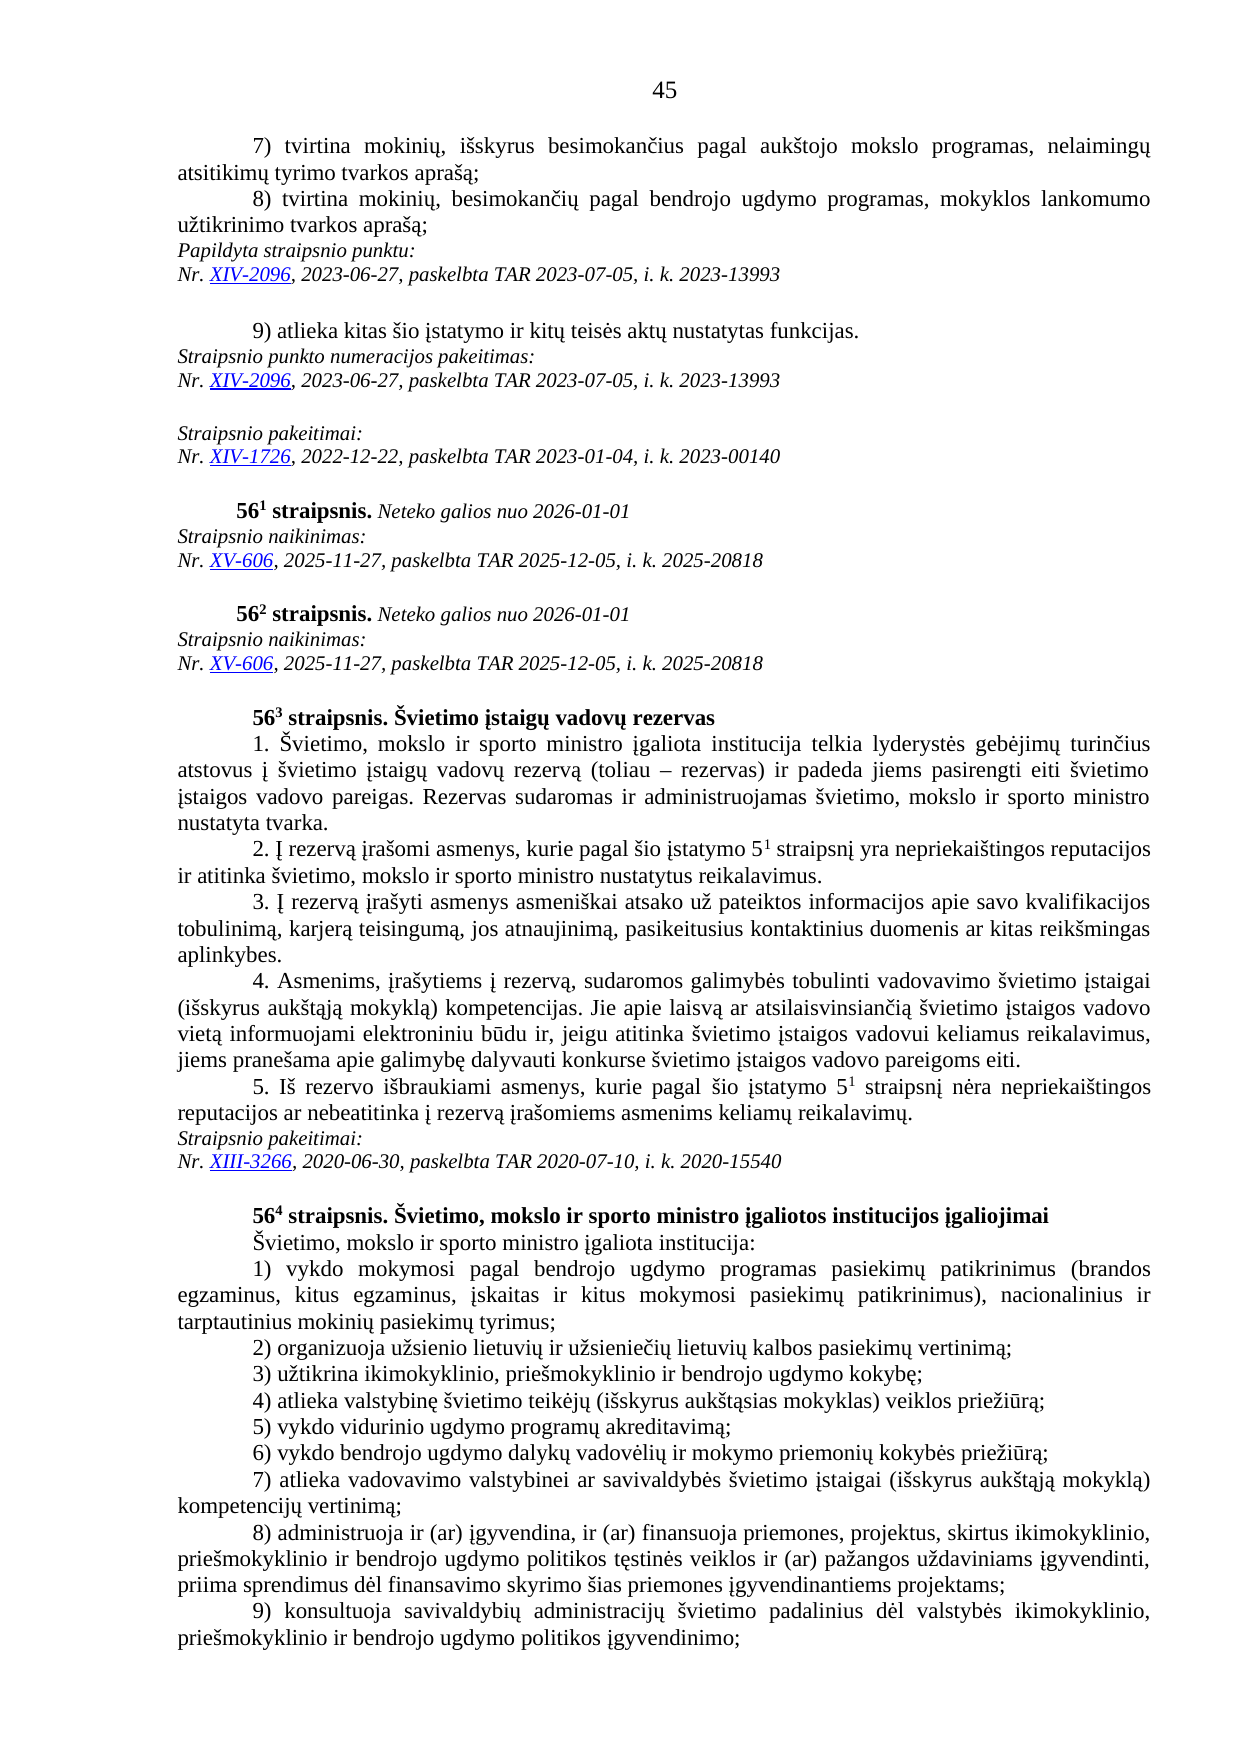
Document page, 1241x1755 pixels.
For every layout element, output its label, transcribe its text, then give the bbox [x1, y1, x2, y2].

text Straipsnio pakeitimai: [177, 1125, 1152, 1149]
text 1) vykdo mokymosi pagal bendrojo ugdymo programas pasiekimų patikrinimus (brandos egzaminus, kitus egzaminus, įskaitas ir kitus mokymosi pasiekimų patikrinimus), nacionalinius ir tarptautinius mokinių pasiekimų tyrimus; [177, 1255, 1152, 1334]
text 6) vykdo bendrojo ugdymo dalykų vadovėlių ir mokymo priemonių kokybės priežiūrą; [177, 1439, 1152, 1466]
text 562 straipsnis. Neteko galios nuo 2026-01-01 [177, 601, 1152, 627]
text Straipsnio pakeitimai: [177, 420, 1152, 444]
text 2. Į rezervą įrašomi asmenys, kurie pagal šio įstatymo 51 straipsnį yra nepriekaištingos reputacijos ir atitinka švietimo, mokslo ir sporto ministro nustatytus reikalavimus. [177, 836, 1152, 888]
text 9) atlieka kitas šio įstatymo ir kitų teisės aktų nustatytas funkcijas. [177, 315, 1152, 343]
text Straipsnio naikinimas: [177, 627, 1152, 651]
text 5) vykdo vidurinio ugdymo programų akreditavimą; [177, 1413, 1152, 1439]
text Straipsnio naikinimas: [177, 524, 1152, 548]
text Švietimo, mokslo ir sporto ministro įgaliota institucija: [177, 1229, 1152, 1255]
text 8) administruoja ir (ar) įgyvendina, ir (ar) finansuoja priemones, projektus, skirtus ikimokyklinio, priešmokyklinio ir bendrojo ugdymo politikos tęstinės veiklos ir (ar) pažangos uždaviniams įgyvendinti, priima sprendimus dėl finansavimo skyrimo šias priemones įgyvendinantiems projektams; [177, 1518, 1152, 1598]
text Nr. XIV-2096, 2023-06-27, paskelbta TAR 2023-07-05, i. k. 2023-13993 [177, 262, 1152, 286]
text 564 straipsnis. Švietimo, mokslo ir sporto ministro įgaliotos institucijos įgaliojimai [177, 1202, 1152, 1229]
text 563 straipsnis. Švietimo įstaigų vadovų rezervas [177, 704, 1152, 730]
text Straipsnio punkto numeracijos pakeitimas: [177, 343, 1152, 368]
text 5. Iš rezervo išbraukiami asmenys, kurie pagal šio įstatymo 51 straipsnį nėra nepriekaištingos reputacijos ar nebeatitinka į rezervą įrašomiems asmenims keliamų reikalavimų. [177, 1073, 1152, 1125]
text 3) užtikrina ikimokyklinio, priešmokyklinio ir bendrojo ugdymo kokybę; [177, 1360, 1152, 1387]
text 561 straipsnis. Neteko galios nuo 2026-01-01 [177, 497, 1152, 524]
text Nr. XV-606, 2025-11-27, paskelbta TAR 2025-12-05, i. k. 2025-20818 [177, 651, 1152, 675]
text 4. Asmenims, įrašytiems į rezervą, sudaromos galimybės tobulinti vadovavimo švietimo įstaigai (išskyrus aukštąją mokyklą) kompetencijas. Jie apie laisvą ar atsilaisvinsiančią švietimo įstaigos vadovo vietą informuojami elektroniniu būdu ir, jeigu atitinka švietimo įstaigos vadovui keliamus reikalavimus, jiems pranešama apie galimybę dalyvauti konkurse švietimo įstaigos vadovo pareigoms eiti. [177, 967, 1152, 1073]
text 9) konsultuoja savivaldybių administracijų švietimo padalinius dėl valstybės ikimokyklinio, priešmokyklinio ir bendrojo ugdymo politikos įgyvendinimo; [177, 1598, 1152, 1650]
text 7) tvirtina mokinių, išskyrus besimokančius pagal aukštojo mokslo programas, nelaimingų atsitikimų tyrimo tvarkos aprašą; [177, 132, 1152, 185]
text Nr. XIII-3266, 2020-06-30, paskelbta TAR 2020-07-10, i. k. 2020-15540 [177, 1149, 1152, 1173]
text 3. Į rezervą įrašyti asmenys asmeniškai atsako už pateiktos informacijos apie savo kvalifikacijos tobulinimą, karjerą teisingumą, jos atnaujinimą, pasikeitusius kontaktinius duomenis ar kitas reikšmingas aplinkybes. [177, 888, 1152, 967]
text 4) atlieka valstybinę švietimo teikėjų (išskyrus aukštąsias mokyklas) veiklos priežiūrą; [177, 1387, 1152, 1413]
text Nr. XV-606, 2025-11-27, paskelbta TAR 2025-12-05, i. k. 2025-20818 [177, 548, 1152, 572]
text 8) tvirtina mokinių, besimokančių pagal bendrojo ugdymo programas, mokyklos lankomumo užtikrinimo tvarkos aprašą; [177, 185, 1152, 238]
text 7) atlieka vadovavimo valstybinei ar savivaldybės švietimo įstaigai (išskyrus aukštąją mokyklą) kompetencijų vertinimą; [177, 1466, 1152, 1518]
text 2) organizuoja užsienio lietuvių ir užsieniečių lietuvių kalbos pasiekimų vertinimą; [177, 1334, 1152, 1360]
text 1. Švietimo, mokslo ir sporto ministro įgaliota institucija telkia lyderystės gebėjimų turinčius atstovus į švietimo įstaigų vadovų rezervą (toliau – rezervas) ir padeda jiems pasirengti eiti švietimo įstaigos vadovo pareigas. Rezervas sudaromas ir administruojamas švietimo, mokslo ir sporto ministro nustatyta tvarka. [177, 730, 1152, 836]
text Papildyta straipsnio punktu: [177, 238, 1152, 262]
text Nr. XIV-1726, 2022-12-22, paskelbta TAR 2023-01-04, i. k. 2023-00140 [177, 444, 1152, 468]
text Nr. XIV-2096, 2023-06-27, paskelbta TAR 2023-07-05, i. k. 2023-13993 [177, 368, 1152, 392]
